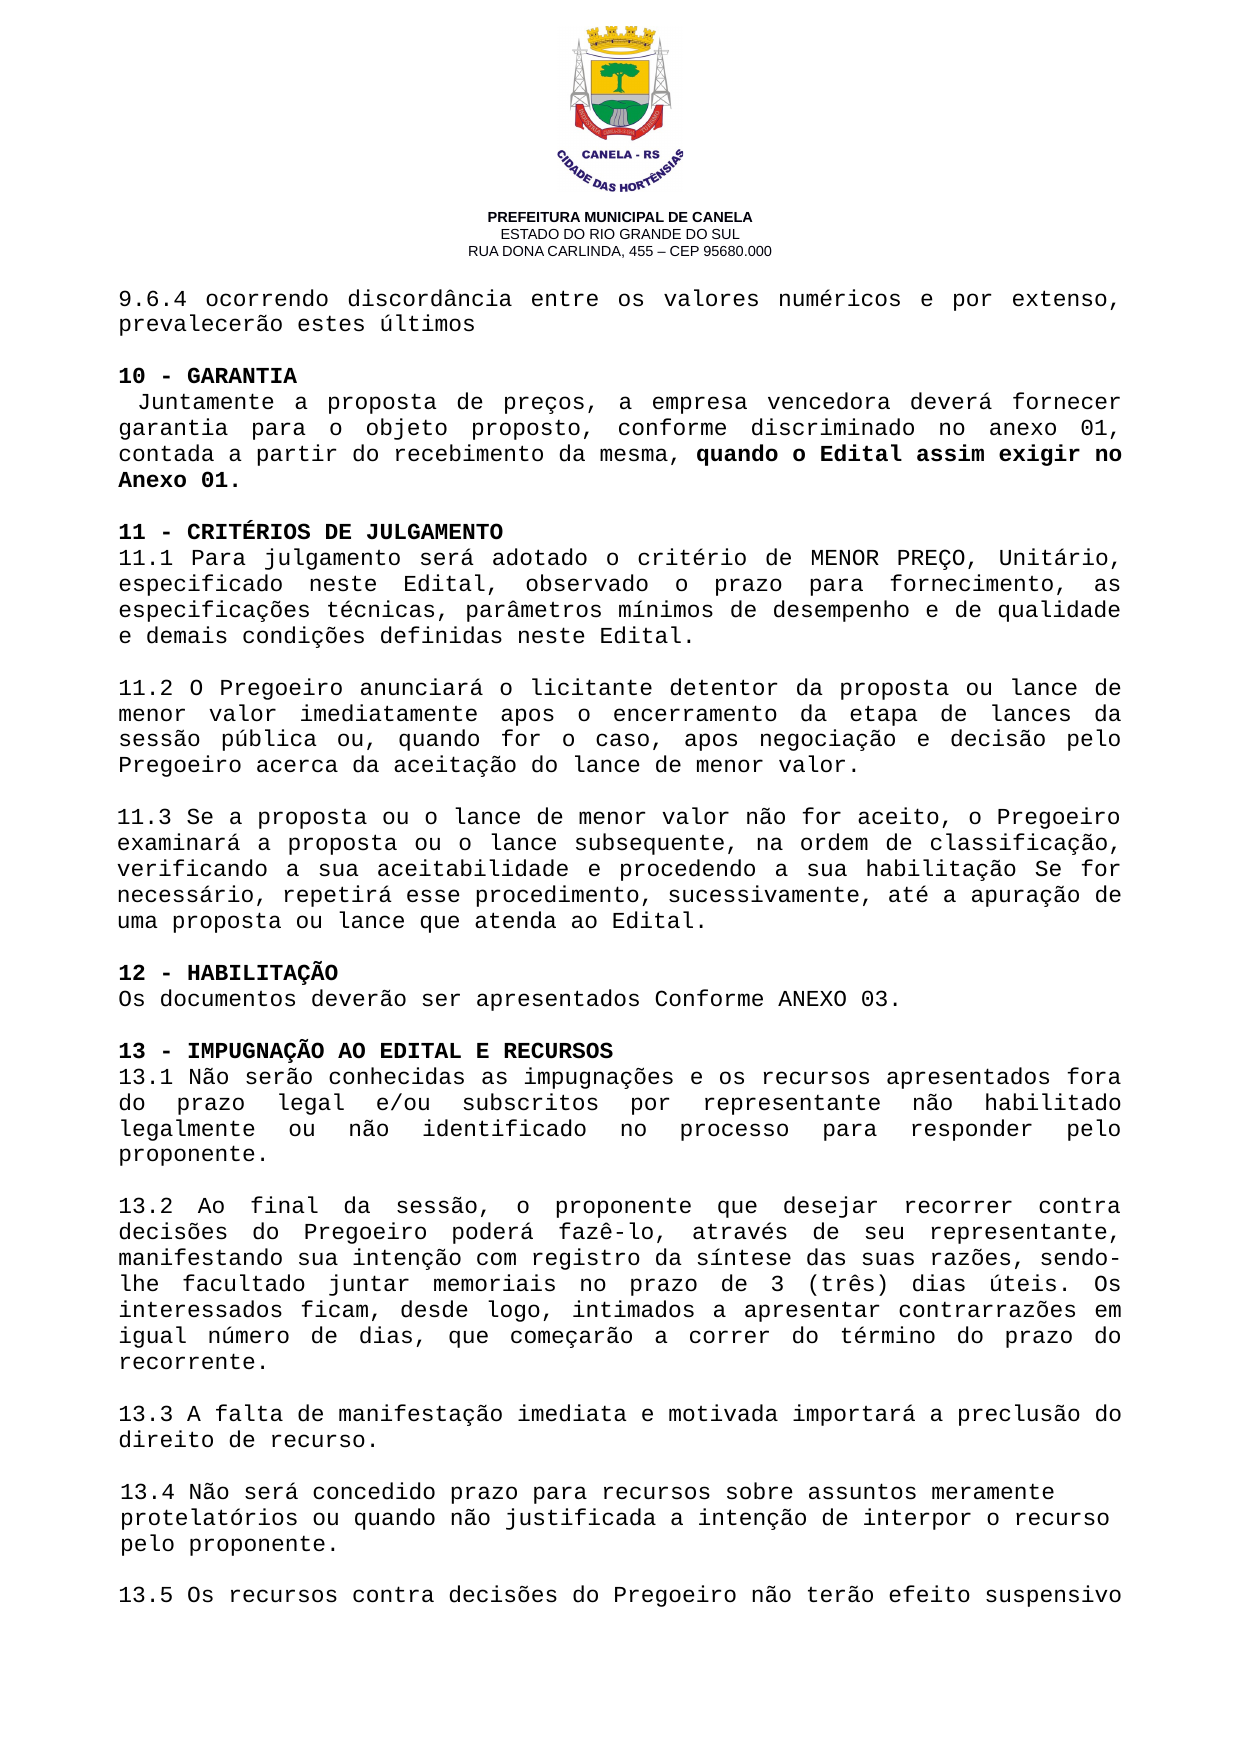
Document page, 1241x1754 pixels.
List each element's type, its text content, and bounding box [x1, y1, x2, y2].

text 12 - HABILITAÇÃO [118, 961, 1122, 987]
text 13.5 Os recursos contra decisões do Pregoeiro não terão efeito suspensivo [118, 1584, 1122, 1610]
list 13.4 Não será concedido prazo para recursos sobre assuntos meramente protelatórios ou quando não justificada a intenção de interpor o recurso pelo proponente. [120, 1480, 1122, 1558]
text 13.3 A falta de manifestação imediata e motivada importará a preclusão do direito de recurso. [118, 1402, 1122, 1454]
text 13 - IMPUGNAÇÃO AO EDITAL E RECURSOS [118, 1039, 1122, 1065]
text Juntamente a proposta de preços, a empresa vencedora deverá fornecer garantia para o objeto proposto, conforme discriminado no anexo 01, contada a partir do recebimento da mesma, quando o Edital assim exigir no Anexo 01. [118, 391, 1122, 494]
text 11.1 Para julgamento será adotado o critério de MENOR PREÇO, Unitário, especificado neste Edital, observado o prazo para fornecimento, as especificações técnicas, parâmetros mínimos de desempenho e de qualidade e demais condições definidas neste Edital. [118, 546, 1122, 650]
text 13.2 Ao final da sessão, o proponente que desejar recorrer contra decisões do Pregoeiro poderá fazê-lo, através de seu representante, manifestando sua intenção com registro da síntese das suas razões, sendo-lhe facultado juntar memoriais no prazo de 3 (três) dias úteis. Os interessados ficam, desde logo, intimados a apresentar contrarrazões em igual número de dias, que começarão a correr do término do prazo do recorrente. [118, 1195, 1122, 1376]
text Os documentos deverão ser apresentados Conforme ANEXO 03. [118, 987, 1122, 1013]
text 11.2 O Pregoeiro anunciará o licitante detentor da proposta ou lance de menor valor imediatamente apos o encerramento da etapa de lances da sessão pública ou, quando for o caso, apos negociação e decisão pelo Pregoeiro acerca da aceitação do lance de menor valor. [118, 676, 1122, 780]
text 13.1 Não serão conhecidas as impugnações e os recursos apresentados fora do prazo legal e/ou subscritos por representante não habilitado legalmente ou não identificado no processo para responder pelo proponente. [118, 1065, 1122, 1169]
text 10 - GARANTIA [118, 365, 1122, 391]
picture [557, 26, 684, 192]
list 11.3 Se a proposta ou o lance de menor valor não for aceito, o Pregoeiro examinará a proposta ou o lance subsequente, na ordem de classificação, verificando a sua aceitabilidade e procedendo a sua habilitação Se for necessário, repetirá esse procedimento, sucessivamente, até a apuração de uma proposta ou lance que atenda ao Edital. [117, 806, 1122, 935]
text 11 - CRITÉRIOS DE JULGAMENTO [118, 520, 1122, 546]
text 9.6.4 ocorrendo discordância entre os valores numéricos e por extenso, prevalecerão estes últimos [118, 287, 1122, 339]
